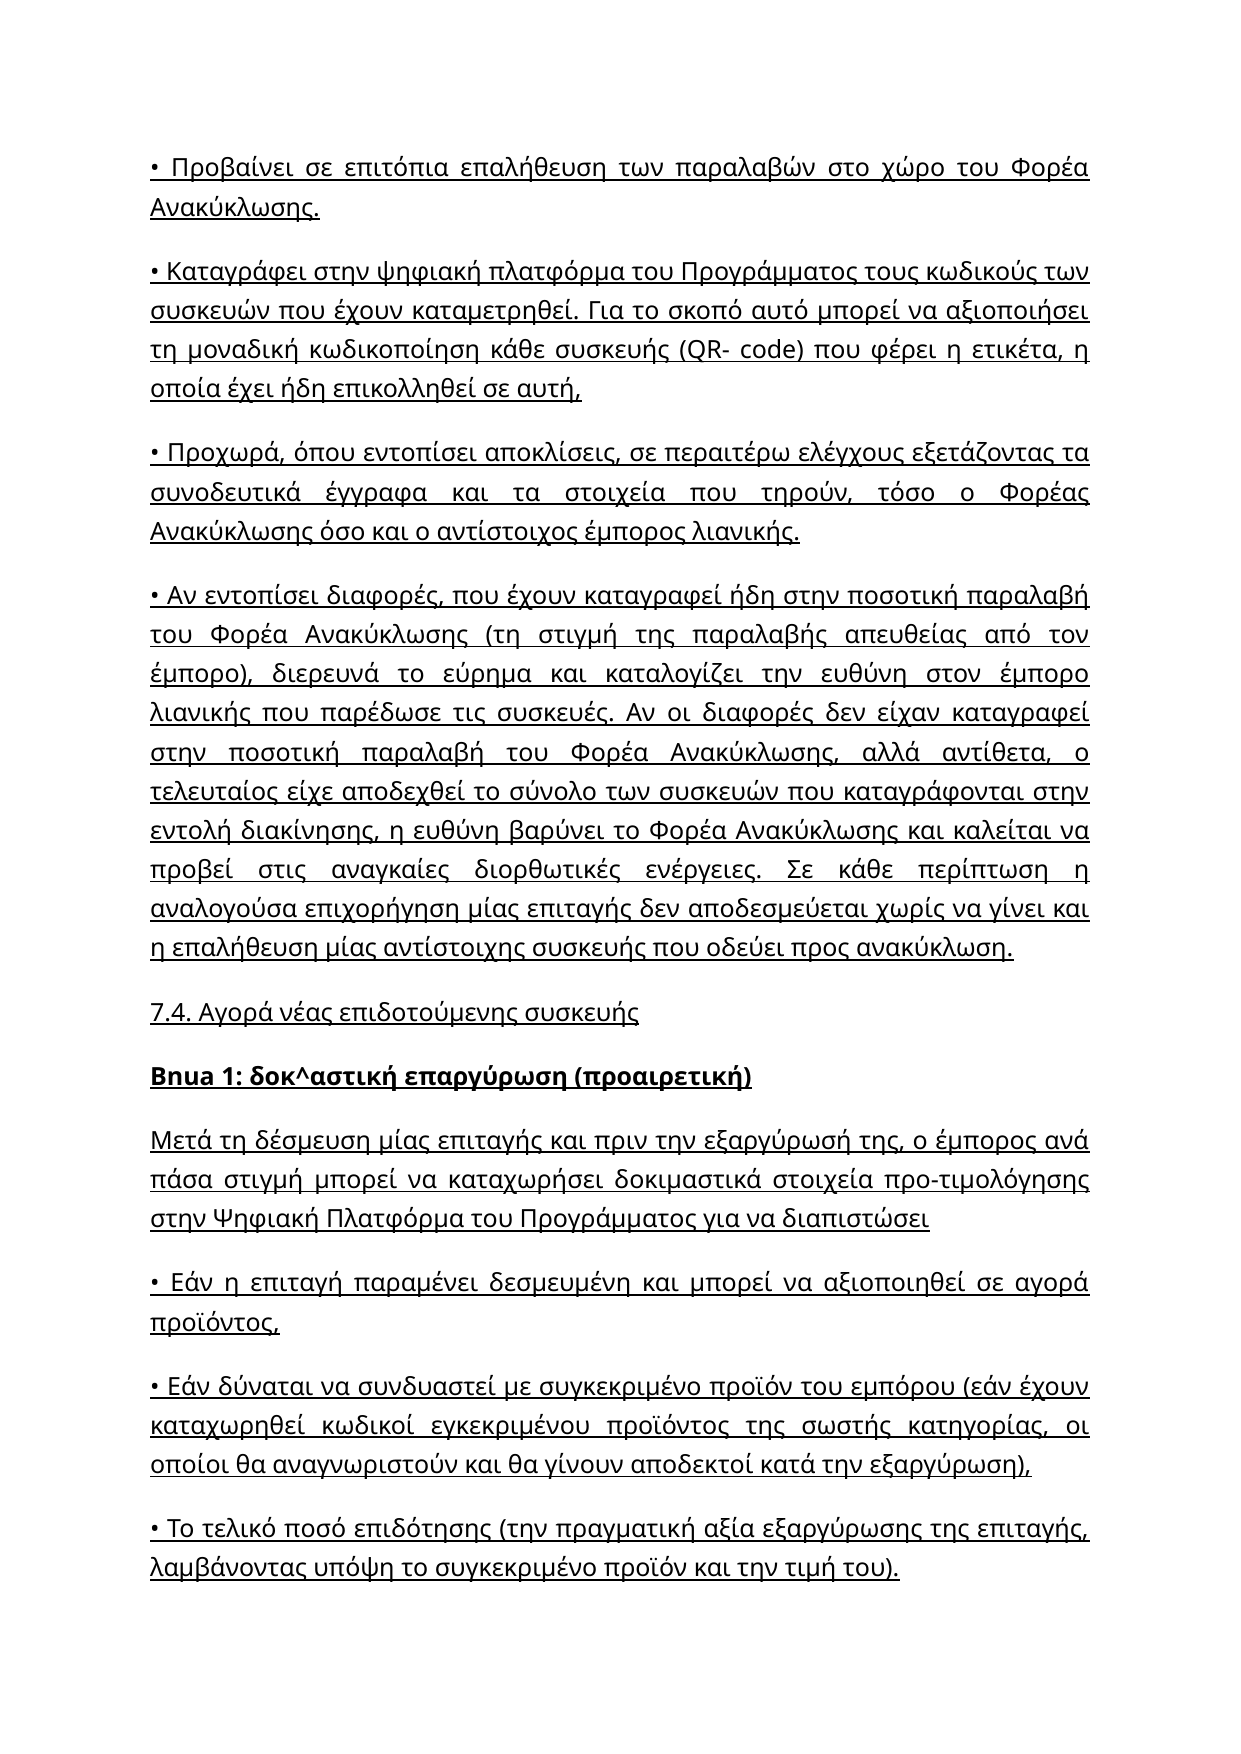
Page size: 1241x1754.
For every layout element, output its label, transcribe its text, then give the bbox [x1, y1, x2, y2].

text αναλογούσα επιχορήγηση μίας επιταγής δεν αποδεσμεύεται χωρίς να γίνει και [150, 882, 1090, 920]
text Bnua 1: δοκ^αστική επαργύρωση (προαιρετική) [150, 1058, 1090, 1092]
text • Εάν δύναται να συνδυαστεί με συγκεκριμένο προϊόν του εμπόρου (εάν έχουν [150, 1368, 1090, 1397]
text στην ποσοτική παραλαβή του Φορέα Ανακύκλωσης, αλλά αντίθετα, ο [150, 726, 1090, 763]
text • Αν εντοπίσει διαφορές, που έχουν καταγραφεί ήδη στην ποσοτική παραλαβή [150, 577, 1090, 606]
text συνοδευτικά έγγραφα και τα στοιχεία που τηρούν, τόσο ο Φορέας [150, 466, 1090, 503]
text οποίοι θα αναγνωριστούν και θα γίνουν αποδεκτοί κατά την εξαργύρωση), [150, 1438, 1090, 1481]
text πάσα στιγμή μπορεί να καταχωρήσει δοκιμαστικά στοιχεία προ-τιμολόγησης [150, 1153, 1090, 1191]
text στην Ψηφιακή Πλατφόρμα του Προγράμματος για να διαπιστώσει [150, 1192, 1090, 1235]
text • Εάν η επιταγή παραμένει δεσμευμένη και μπορεί να αξιοποιηθεί σε αγορά [150, 1265, 1090, 1294]
text λαμβάνοντας υπόψη το συγκεκριμένο προϊόν και την τιμή του). [150, 1542, 1090, 1584]
text • Το τελικό ποσό επιδότησης (την πραγματική αξία εξαργύρωσης της επιταγής, [150, 1511, 1090, 1540]
text • Καταγράφει στην ψηφιακή πλατφόρμα του Προγράμματος τους κωδικούς των [150, 253, 1090, 282]
text • Προβαίνει σε επιτόπια επαλήθευση των παραλαβών στο χώρο του Φορέα [150, 150, 1090, 179]
text λιανικής που παρέδωσε τις συσκευές. Αν οι διαφορές δεν είχαν καταγραφεί [150, 687, 1090, 724]
text του Φορέα Ανακύκλωσης (τη στιγμή της παραλαβής απευθείας από τον [150, 608, 1090, 646]
text προβεί στις αναγκαίες διορθωτικές ενέργειες. Σε κάθε περίπτωση η [150, 843, 1090, 881]
text Μετά τη δέσμευση μίας επιταγής και πριν την εξαργύρωσή της, ο έμπορος ανά [150, 1122, 1090, 1151]
text 7.4. Αγορά νέας επιδοτούμενης συσκευής [150, 994, 1090, 1028]
text Ανακύκλωσης όσο και ο αντίστοιχος έμπορος λιανικής. [150, 505, 1090, 547]
text τελευταίος είχε αποδεχθεί το σύνολο των συσκευών που καταγράφονται στην [150, 765, 1090, 802]
text η επαλήθευση μίας αντίστοιχης συσκευής που οδεύει προς ανακύκλωση. [150, 922, 1090, 964]
text καταχωρηθεί κωδικοί εγκεκριμένου προϊόντος της σωστής κατηγορίας, οι [150, 1399, 1090, 1436]
text εντολή διακίνησης, η ευθύνη βαρύνει το Φορέα Ανακύκλωσης και καλείται να [150, 804, 1090, 841]
text οποία έχει ήδη επικολληθεί σε αυτή, [150, 362, 1090, 405]
text έμπορο), διερευνά το εύρημα και καταλογίζει την ευθύνη στον έμπορο [150, 647, 1090, 685]
text τη μοναδική κωδικοποίηση κάθε συσκευής (QR- code) που φέρει η ετικέτα, η [150, 323, 1090, 361]
text Ανακύκλωσης. [150, 181, 1090, 223]
text προϊόντος, [150, 1296, 1090, 1338]
text συσκευών που έχουν καταμετρηθεί. Για το σκοπό αυτό μπορεί να αξιοποιήσει [150, 284, 1090, 321]
text • Προχωρά, όπου εντοπίσει αποκλίσεις, σε περαιτέρω ελέγχους εξετάζοντας τα [150, 435, 1090, 464]
